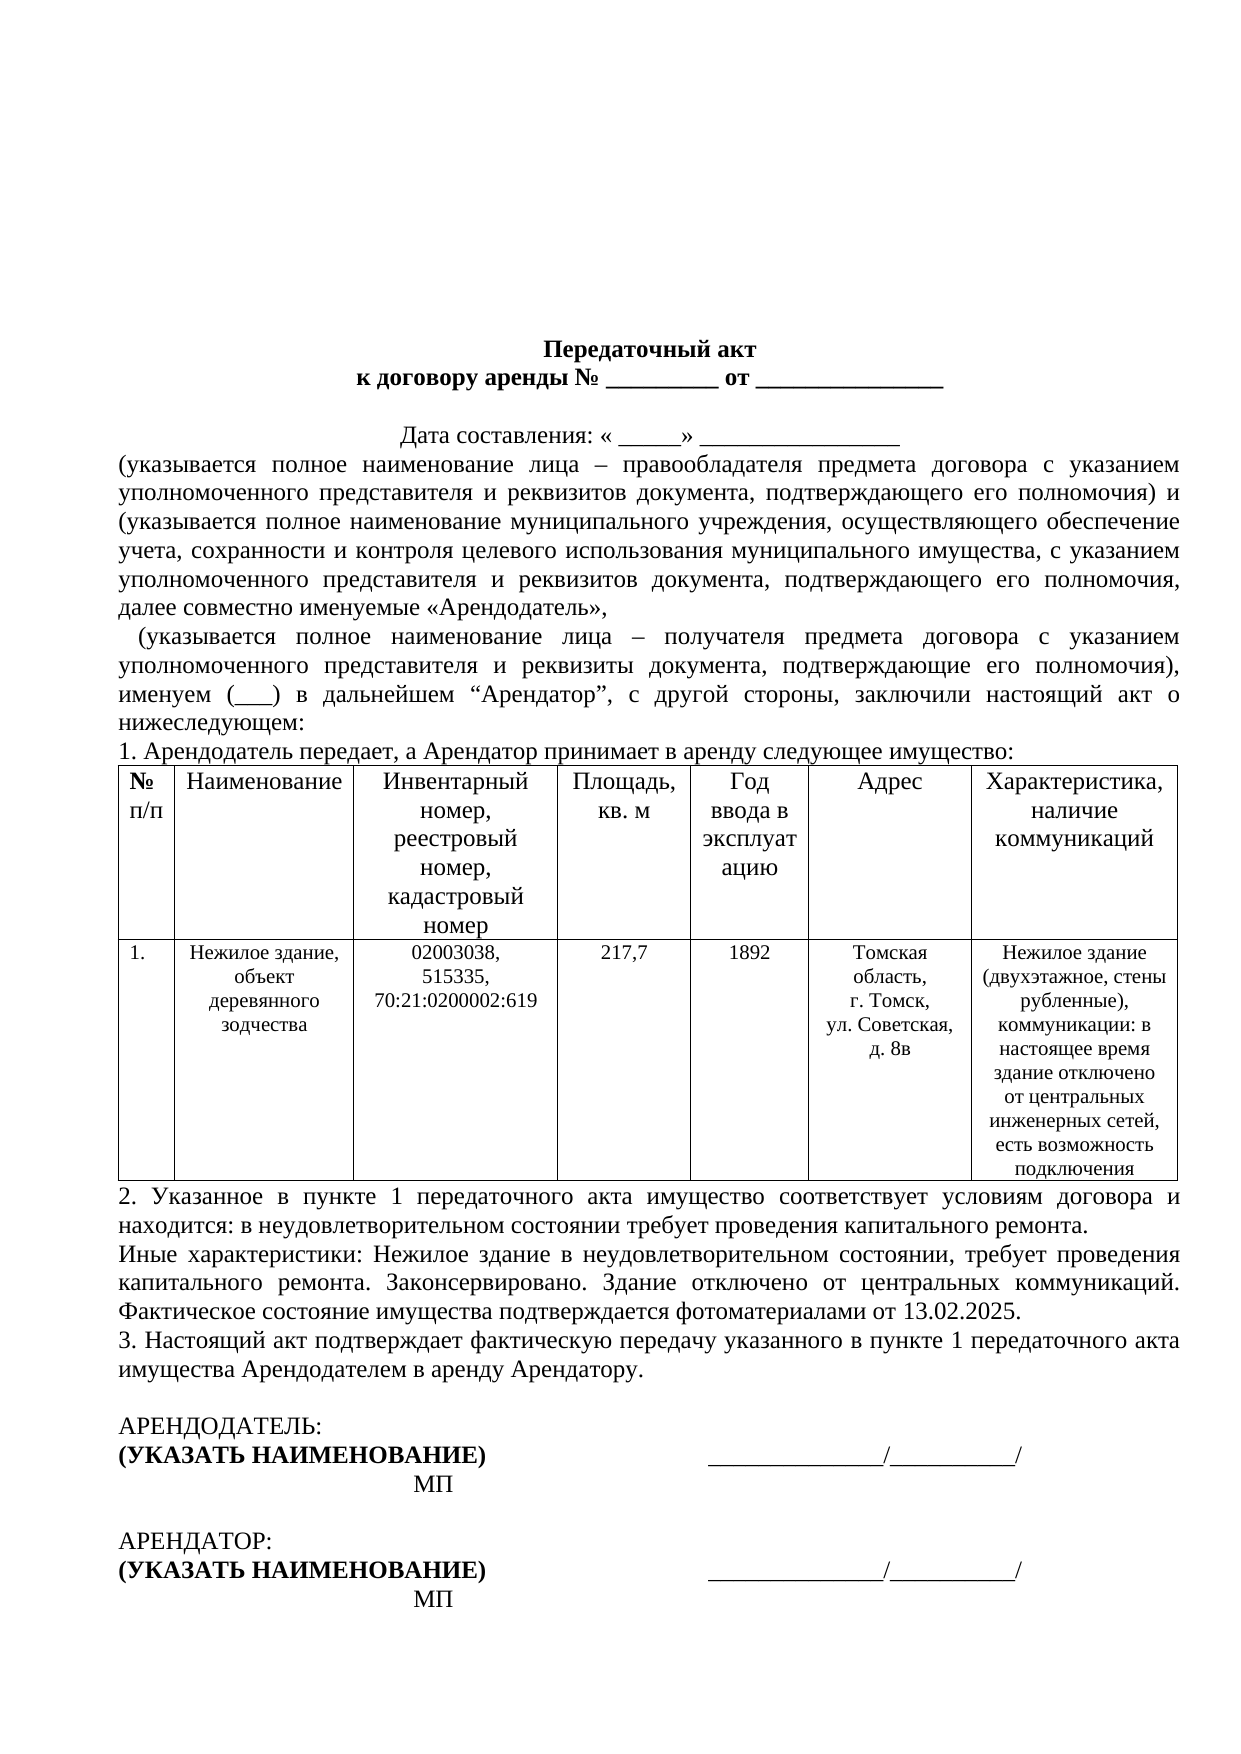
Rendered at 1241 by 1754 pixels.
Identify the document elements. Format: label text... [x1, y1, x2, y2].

text МП [118, 1469, 1181, 1497]
table_cell Томская область, г. Томск, ул. Советская, д. 8в [809, 940, 971, 1180]
text (указывается полное наименование лица – получателя предмета договора с указанием уполномоченного представителя и реквизиты документа, подтверждающие его полномочия), именуем (___) в дальнейшем “Арендатор”, с другой стороны, заключили настоящий акт о нижеследующем: [118, 621, 1181, 736]
text 1. Арендодатель передает, а Арендатор принимает в аренду следующее имущество: [118, 736, 1181, 765]
text (указывается полное наименование лица – правообладателя предмета договора с указанием уполномоченного представителя и реквизитов документа, подтверждающего его полномочия) и (указывается полное наименование муниципального учреждения, осуществляющего обеспечение учета, сохранности и контроля целевого использования муниципального имущества, с указанием уполномоченного представителя и реквизитов документа, подтверждающего его полномочия, далее совместно именуемые «Арендодатель», [118, 449, 1181, 621]
table_cell Нежилое здание (двухэтажное, стены рубленные), коммуникации: в настоящее время здание отключено от центральных инженерных сетей, есть возможность подключения [972, 940, 1177, 1180]
text АРЕНДОДАТЕЛЬ: [118, 1411, 1181, 1440]
table_header № п/п [119, 766, 174, 938]
text МП [118, 1584, 1181, 1612]
table_cell Нежилое здание, объект деревянного зодчества [175, 940, 353, 1180]
text Дата составления: « _____» ________________ [118, 420, 1181, 449]
table_header Наименование [175, 766, 353, 938]
table_header Год ввода в эксплуатацию [691, 766, 808, 938]
text 2. Указанное в пункте 1 передаточного акта имущество соответствует условиям договора и находится: в неудовлетворительном состоянии требует проведения капитального ремонта. [118, 1181, 1181, 1239]
table_header Адрес [809, 766, 971, 938]
text Передаточный акт [118, 334, 1181, 362]
table_header Характеристика, наличие коммуникаций [972, 766, 1177, 938]
text Иные характеристики: Нежилое здание в неудовлетворительном состоянии, требует проведения капитального ремонта. Законсервировано. Здание отключено от центральных коммуникаций. Фактическое состояние имущества подтверждается фотоматериалами от 13.02.2025. [118, 1239, 1181, 1325]
table_header Инвентарный номер, реестровый номер, кадастровый номер [354, 766, 557, 938]
text 3. Настоящий акт подтверждает фактическую передачу указанного в пункте 1 передаточного акта имущества Арендодателем в аренду Арендатору. [118, 1325, 1181, 1382]
table_cell 217,7 [558, 940, 690, 1180]
table_cell 1. [119, 940, 174, 1180]
text (УКАЗАТЬ НАИМЕНОВАНИЕ) ______________/__________/ [118, 1555, 1181, 1584]
text к договору аренды № _________ от _______________ [118, 362, 1181, 391]
table_header Площадь, кв. м [558, 766, 690, 938]
text (УКАЗАТЬ НАИМЕНОВАНИЕ) ______________/__________/ [118, 1440, 1181, 1469]
table_cell 1892 [691, 940, 808, 1180]
table_cell 02003038, 515335, 70:21:0200002:619 [354, 940, 557, 1180]
text АРЕНДАТОР: [118, 1526, 1181, 1555]
